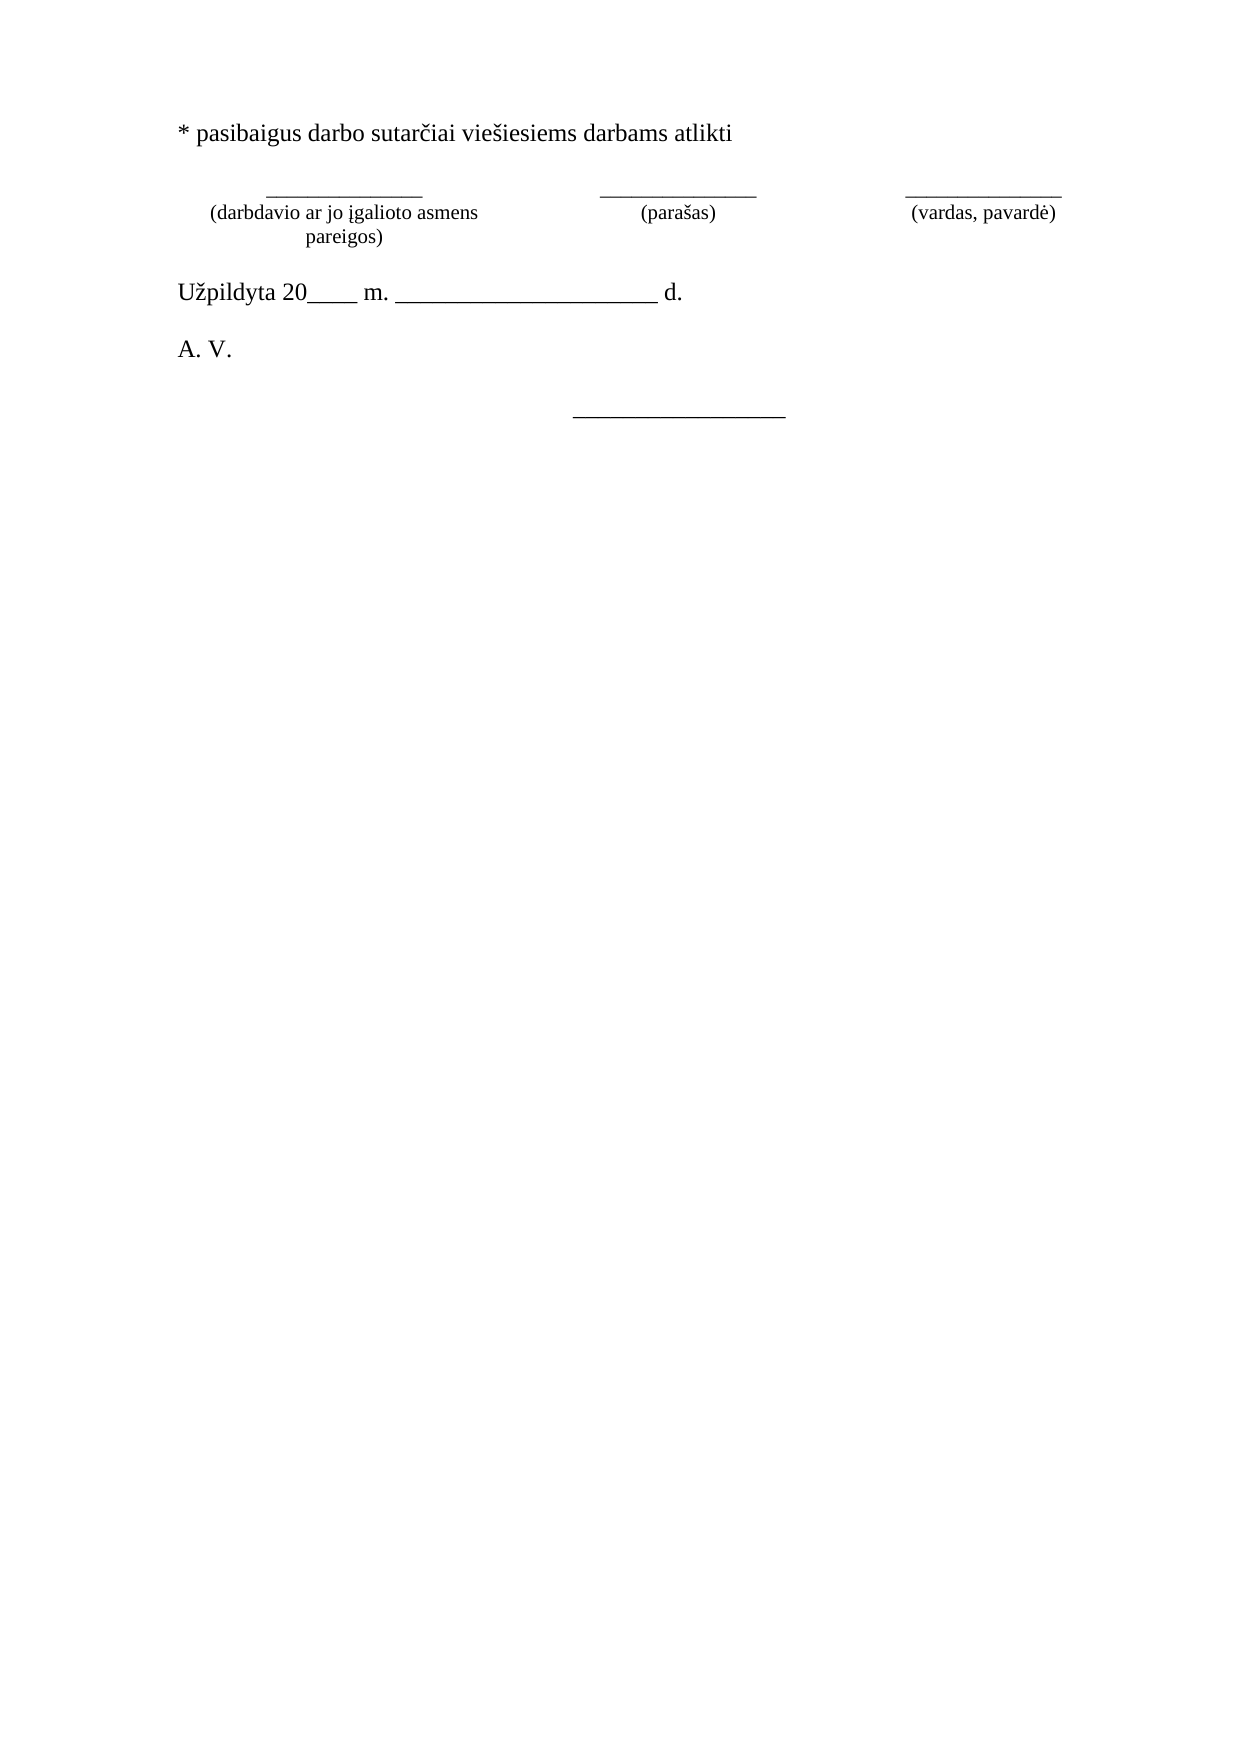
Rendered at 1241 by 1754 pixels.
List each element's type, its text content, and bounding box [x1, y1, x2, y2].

text _________________ [177, 392, 1181, 420]
table_header _______________ (parašas) [511, 176, 845, 248]
table_header _______________ (darbdavio ar jo įgalioto asmens pareigos) [177, 176, 511, 248]
text A. V. [177, 334, 1181, 363]
text * pasibaigus darbo sutarčiai viešiesiems darbams atlikti [177, 118, 1181, 147]
table_header _______________ (vardas, pavardė) [845, 176, 1122, 248]
text Užpildyta 20____ m. _____________________ d. [177, 277, 1181, 305]
